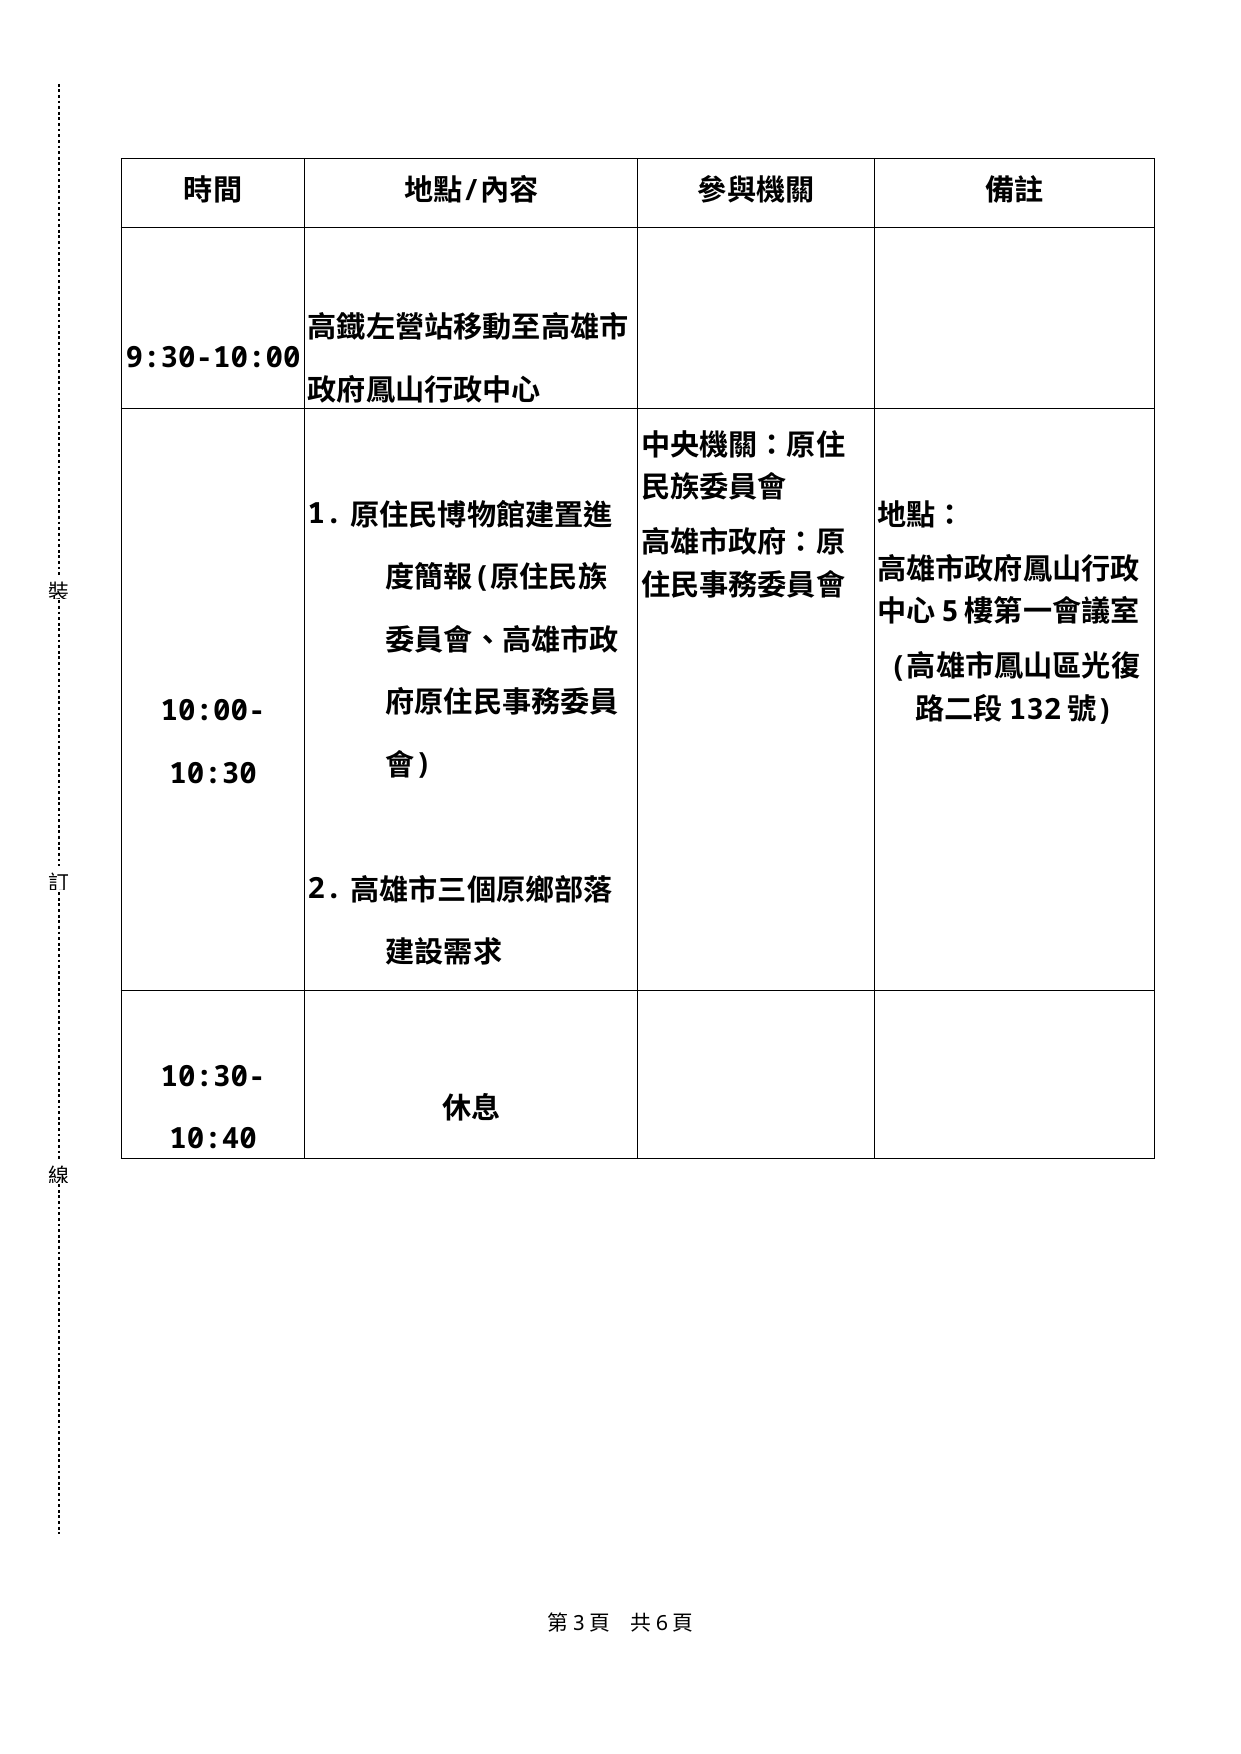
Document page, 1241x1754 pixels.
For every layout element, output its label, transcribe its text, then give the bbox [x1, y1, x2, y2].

table_cell [875, 228, 1154, 408]
table_cell 9:30-10:00 [122, 228, 304, 408]
table_cell 高鐡左營站移動至高雄市政府鳳山行政中心 [305, 228, 637, 408]
table_cell 休息 [305, 991, 637, 1158]
table_header 地點/內容 [305, 159, 637, 227]
table_cell 10:00-10:30 [122, 409, 304, 989]
table_header 時間 [122, 159, 304, 227]
table_header 參與機關 [638, 159, 874, 227]
table_cell 原住民博物館建置進度簡報(原住民族委員會、高雄市政府原住民事務委員會) 高雄市三個原鄉部落建設需求 [305, 409, 637, 989]
table_header 備註 [875, 159, 1154, 227]
table_cell [875, 991, 1154, 1158]
table_cell 地點： 高雄市政府鳳山行政中心5樓第一會議室 (高雄市鳳山區光復路二段132號) [875, 409, 1154, 989]
table_cell [638, 991, 874, 1158]
table_cell [638, 228, 874, 408]
table_cell 中央機關：原住民族委員會 高雄市政府：原住民事務委員會 [638, 409, 874, 989]
table_cell 10:30-10:40 [122, 991, 304, 1158]
